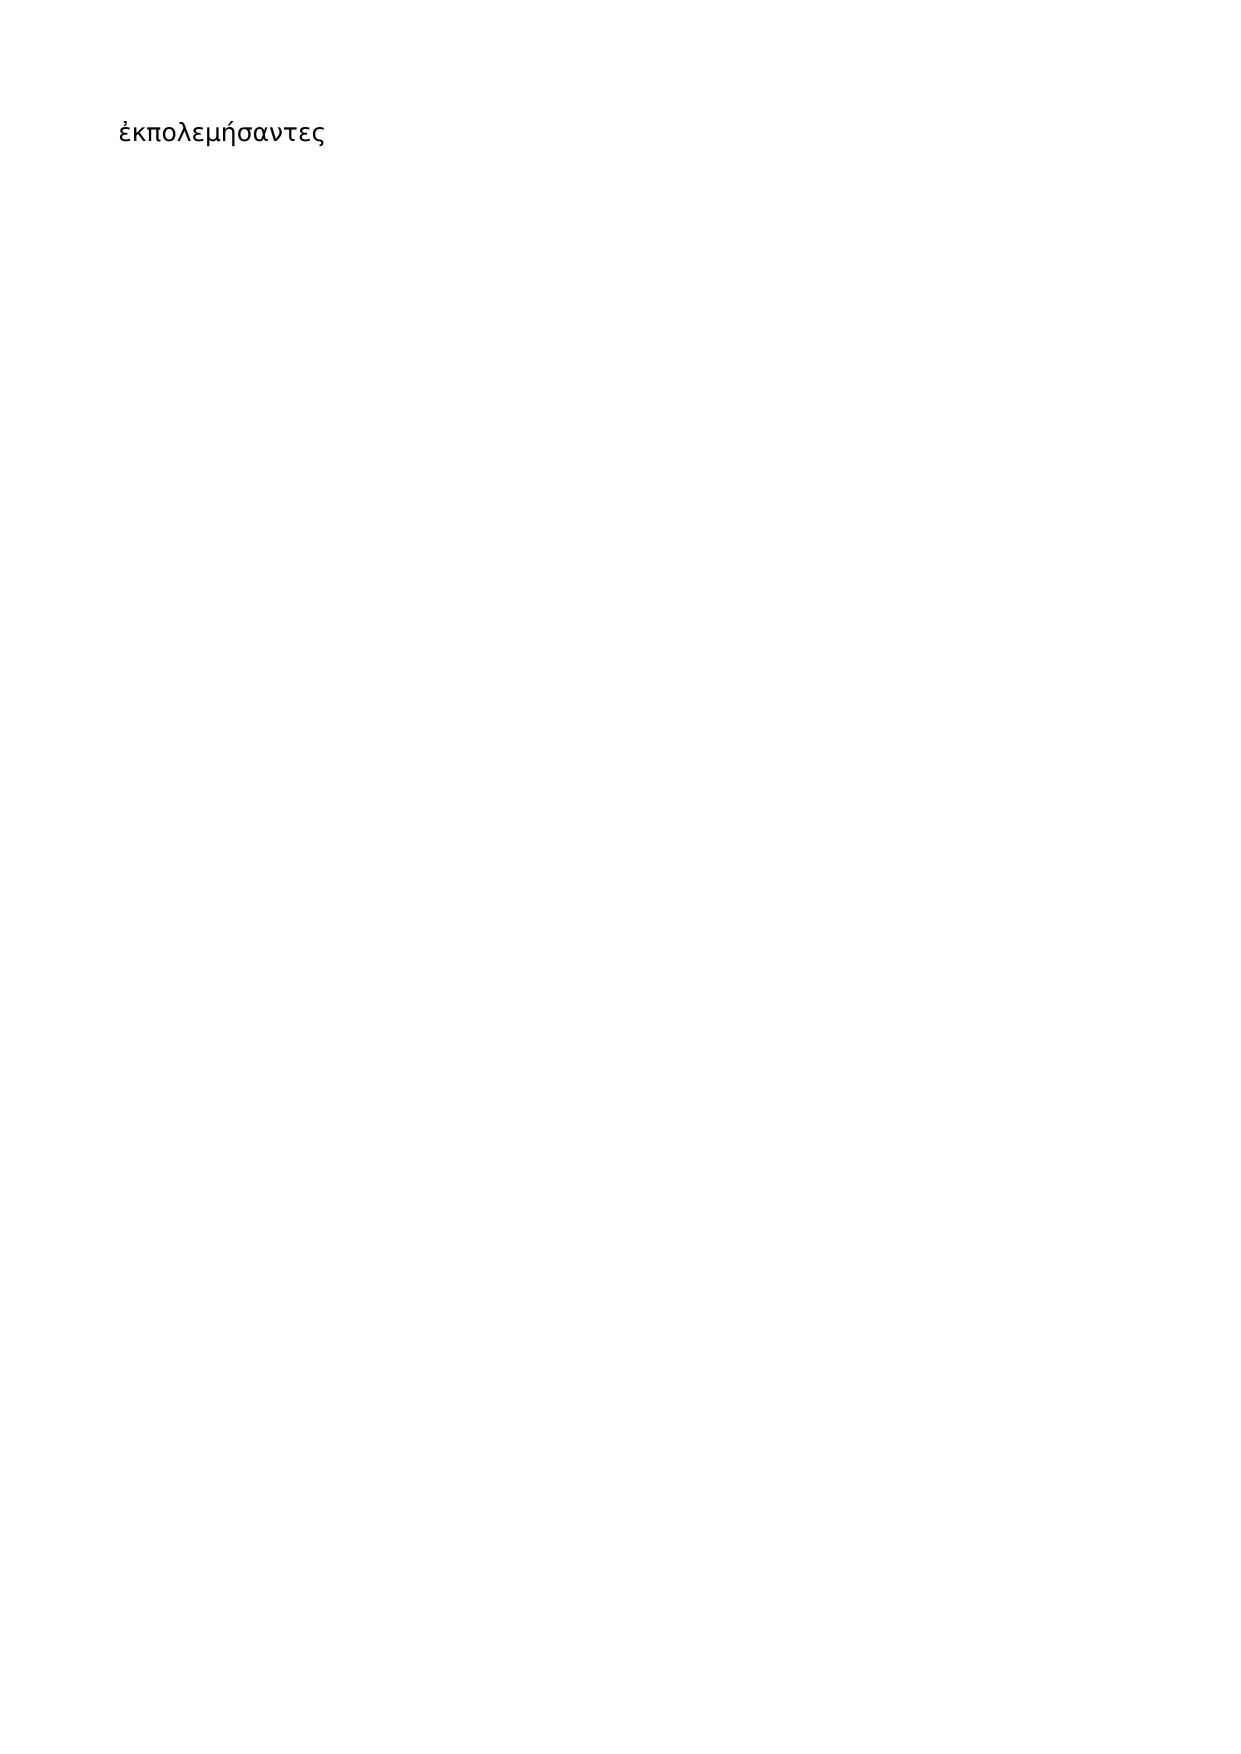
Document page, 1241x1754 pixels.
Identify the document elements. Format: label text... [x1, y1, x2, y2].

text ἐκπολεμήσαντες [118, 118, 1122, 147]
